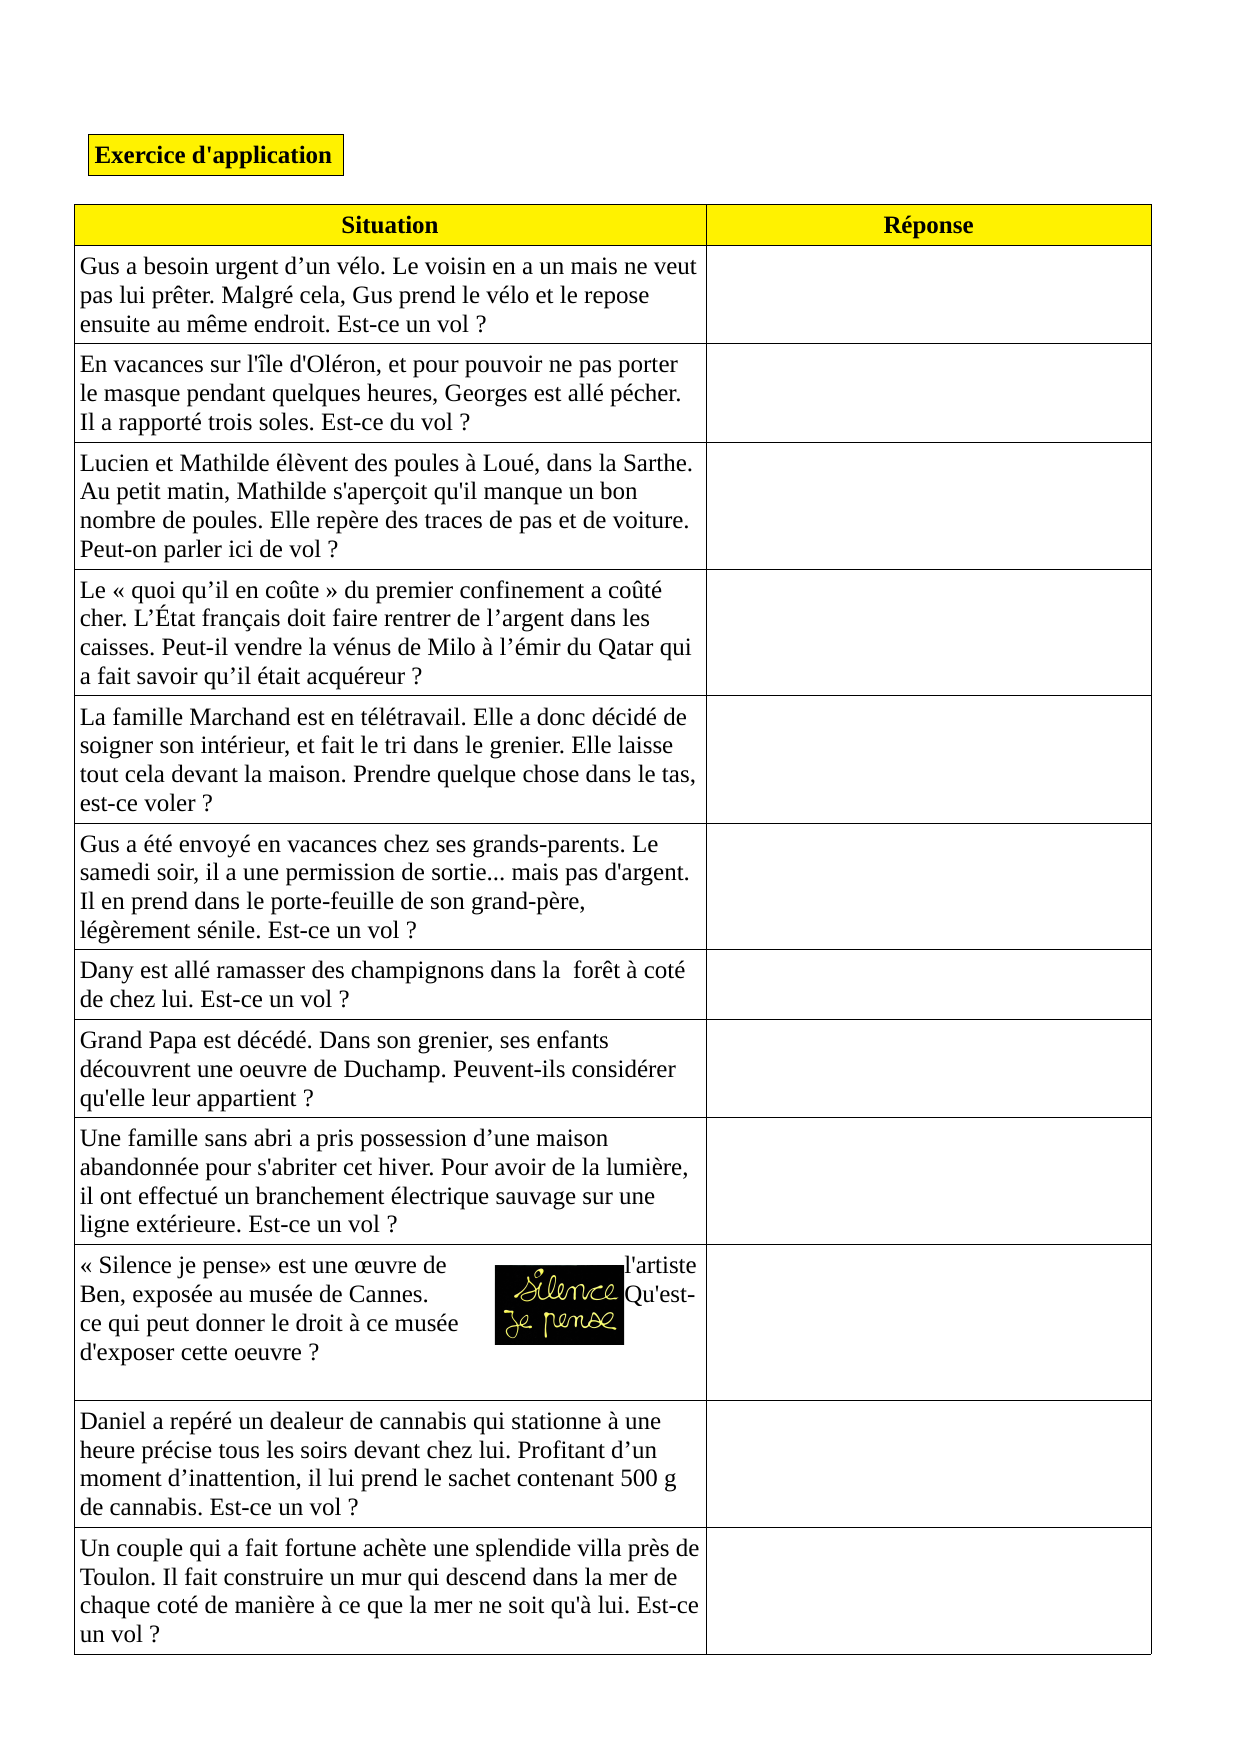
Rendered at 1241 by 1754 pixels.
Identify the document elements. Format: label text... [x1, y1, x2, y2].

table_cell [707, 824, 1151, 949]
table_cell [707, 1020, 1151, 1117]
table_cell « Silence je pense» est une œuvre de l'artiste Ben, exposée au musée de Cannes. Qu'est-ce qui peut donner le droit à ce musée d'exposer cette oeuvre ? [75, 1245, 706, 1400]
table_cell Daniel a repéré un dealeur de cannabis qui stationne à une heure précise tous les soirs devant chez lui. Profitant d’un moment d’inattention, il lui prend le sachet contenant 500 g de cannabis. Est-ce un vol ? [75, 1401, 706, 1527]
table_cell Dany est allé ramasser des champignons dans la forêt à coté de chez lui. Est-ce un vol ? [75, 950, 706, 1019]
table_header Situation [75, 205, 706, 245]
table_cell Lucien et Mathilde élèvent des poules à Loué, dans la Sarthe. Au petit matin, Mathilde s'aperçoit qu'il manque un bon nombre de poules. Elle repère des traces de pas et de voiture. Peut-on parler ici de vol ? [75, 443, 706, 568]
table_cell [707, 696, 1151, 822]
table_cell En vacances sur l'île d'Oléron, et pour pouvoir ne pas porter le masque pendant quelques heures, Georges est allé pécher. Il a rapporté trois soles. Est-ce du vol ? [75, 344, 706, 441]
table_cell Une famille sans abri a pris possession d’une maison abandonnée pour s'abriter cet hiver. Pour avoir de la lumière, il ont effectué un branchement électrique sauvage sur une ligne extérieure. Est-ce un vol ? [75, 1118, 706, 1244]
table_cell [707, 443, 1151, 568]
table_header Exercice d'application [89, 135, 343, 175]
table_cell [707, 950, 1151, 1019]
table_cell [707, 1118, 1151, 1244]
table_cell Un couple qui a fait fortune achète une splendide villa près de Toulon. Il fait construire un mur qui descend dans la mer de chaque coté de manière à ce que la mer ne soit qu'à lui. Est-ce un vol ? [75, 1528, 706, 1654]
table_cell [707, 1401, 1151, 1527]
table_cell La famille Marchand est en télétravail. Elle a donc décidé de soigner son intérieur, et fait le tri dans le grenier. Elle laisse tout cela devant la maison. Prendre quelque chose dans le tas, est-ce voler ? [75, 696, 706, 822]
table_header Réponse [707, 205, 1151, 245]
table_cell [707, 1528, 1151, 1654]
table_cell [707, 344, 1151, 441]
picture [494, 1265, 625, 1345]
table_cell [707, 246, 1151, 343]
table_cell [707, 1245, 1151, 1400]
table_cell Gus a été envoyé en vacances chez ses grands-parents. Le samedi soir, il a une permission de sortie... mais pas d'argent. Il en prend dans le porte-feuille de son grand-père, légèrement sénile. Est-ce un vol ? [75, 824, 706, 949]
table_cell Le « quoi qu’il en coûte » du premier confinement a coûté cher. L’État français doit faire rentrer de l’argent dans les caisses. Peut-il vendre la vénus de Milo à l’émir du Qatar qui a fait savoir qu’il était acquéreur ? [75, 570, 706, 695]
table_cell [707, 570, 1151, 695]
table_cell Gus a besoin urgent d’un vélo. Le voisin en a un mais ne veut pas lui prêter. Malgré cela, Gus prend le vélo et le repose ensuite au même endroit. Est-ce un vol ? [75, 246, 706, 343]
table_cell Grand Papa est décédé. Dans son grenier, ses enfants découvrent une oeuvre de Duchamp. Peuvent-ils considérer qu'elle leur appartient ? [75, 1020, 706, 1117]
